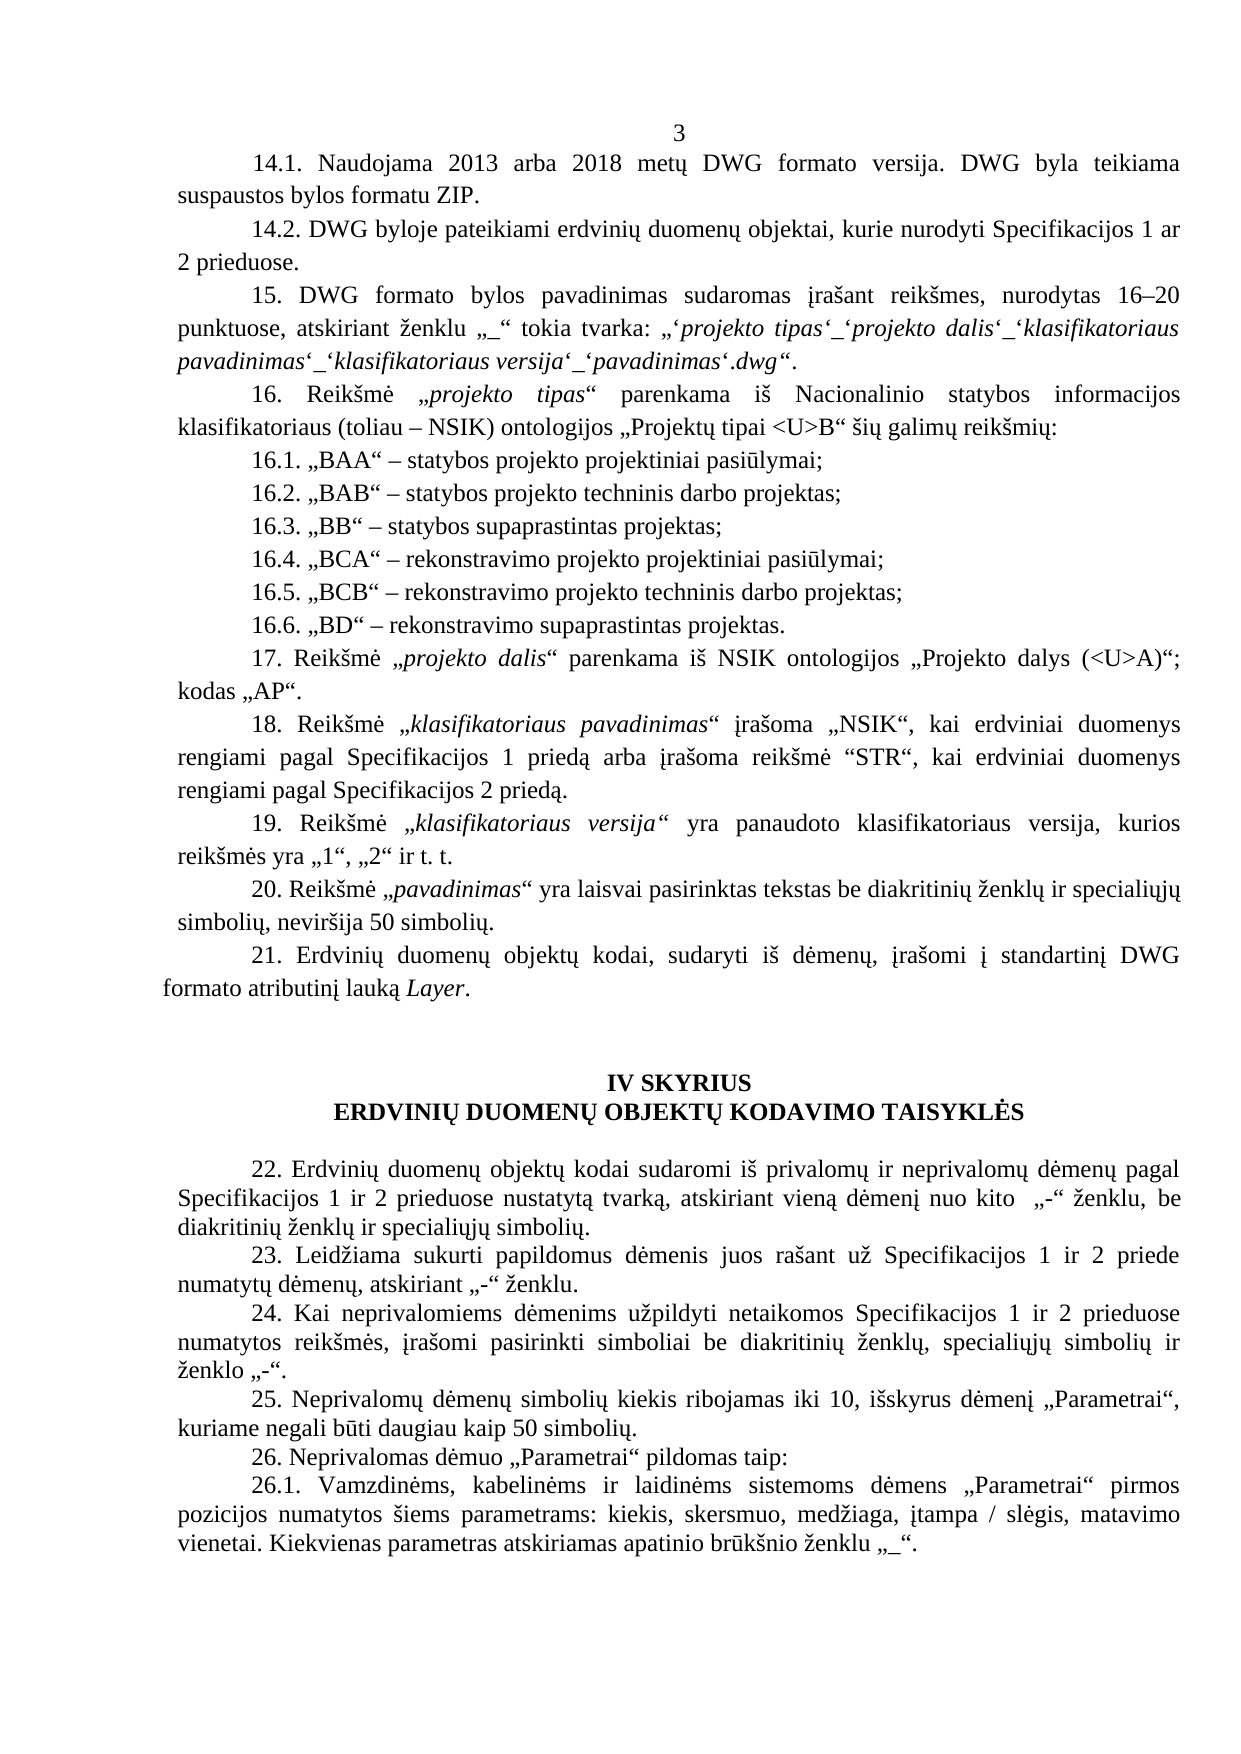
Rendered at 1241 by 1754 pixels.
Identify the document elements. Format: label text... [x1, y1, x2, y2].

text 16.4. „BCA“ – rekonstravimo projekto projektiniai pasiūlymai; [251, 544, 1181, 573]
text 14.2. DWG byloje pateikiami erdvinių duomenų objektai, kurie nurodyti Specifikacijos 1 ar 2 prieduose. [177, 214, 1181, 275]
text 23. Leidžiama sukurti papildomus dėmenis juos rašant už Specifikacijos 1 ir 2 priede numatytų dėmenų, atskiriant „-“ ženklu. [177, 1240, 1181, 1298]
text 20. Reikšmė „pavadinimas“ yra laisvai pasirinktas tekstas be diakritinių ženklų ir specialiųjų simbolių, neviršija 50 simbolių. [177, 874, 1181, 936]
text 24. Kai neprivalomiems dėmenims užpildyti netaikomos Specifikacijos 1 ir 2 prieduose numatytos reikšmės, įrašomi pasirinkti simboliai be diakritinių ženklų, specialiųjų simbolių ir ženklo „-“. [177, 1298, 1181, 1384]
text 16. Reikšmė „projekto tipas“ parenkama iš Nacionalinio statybos informacijos klasifikatoriaus (toliau – NSIK) ontologijos „Projektų tipai <U>B“ šių galimų reikšmių: [177, 379, 1181, 441]
text erdvinių DUOMENų OBJEKTŲ KODAVIMO TAISYKLĖS [177, 1097, 1181, 1125]
text 16.2. „BAB“ – statybos projekto techninis darbo projektas; [251, 478, 1181, 507]
text 15. DWG formato bylos pavadinimas sudaromas įrašant reikšmes, nurodytas 16–20 punktuose, atskiriant ženklu „_“ tokia tvarka: „‘projekto tipas‘_‘projekto dalis‘_‘klasifikatoriaus pavadinimas‘_‘klasifikatoriaus versija‘_‘pavadinimas‘.dwg“. [177, 280, 1181, 374]
text 16.3. „BB“ – statybos supaprastintas projektas; [251, 511, 1181, 539]
text 25. Neprivalomų dėmenų simbolių kiekis ribojamas iki 10, išskyrus dėmenį „Parametrai“, kuriame negali būti daugiau kaip 50 simbolių. [177, 1384, 1181, 1442]
text 19. Reikšmė „klasifikatoriaus versija“ yra panaudoto klasifikatoriaus versija, kurios reikšmės yra „1“, „2“ ir t. t. [177, 808, 1181, 870]
text 16.5. „BCB“ – rekonstravimo projekto techninis darbo projektas; [251, 577, 1181, 606]
text 14.1. Naudojama 2013 arba 2018 metų DWG formato versija. DWG byla teikiama suspaustos bylos formatu ZIP. [177, 148, 1181, 209]
text 16.6. „BD“ – rekonstravimo supaprastintas projektas. [251, 610, 1181, 639]
text 18. Reikšmė „klasifikatoriaus pavadinimas“ įrašoma „NSIK“, kai erdviniai duomenys rengiami pagal Specifikacijos 1 priedą arba įrašoma reikšmė “STR“, kai erdviniai duomenys rengiami pagal Specifikacijos 2 priedą. [177, 709, 1181, 804]
text 26.1. Vamzdinėms, kabelinėms ir laidinėms sistemoms dėmens „Parametrai“ pirmos pozicijos numatytos šiems parametrams: kiekis, skersmuo, medžiaga, įtampa / slėgis, matavimo vienetai. Kiekvienas parametras atskiriamas apatinio brūkšnio ženklu „_“. [177, 1470, 1181, 1557]
text IV skyrius [177, 1068, 1181, 1097]
text 16.1. „BAA“ – statybos projekto projektiniai pasiūlymai; [251, 445, 1181, 473]
text 26. Neprivalomas dėmuo „Parametrai“ pildomas taip: [177, 1442, 1181, 1470]
text 21. Erdvinių duomenų objektų kodai, sudaryti iš dėmenų, įrašomi į standartinį DWG formato atributinį lauką Layer. [162, 940, 1181, 1002]
text 22. Erdvinių duomenų objektų kodai sudaromi iš privalomų ir neprivalomų dėmenų pagal Specifikacijos 1 ir 2 prieduose nustatytą tvarką, atskiriant vieną dėmenį nuo kito „-“ ženklu, be diakritinių ženklų ir specialiųjų simbolių. [177, 1154, 1181, 1240]
text 17. Reikšmė „projekto dalis“ parenkama iš NSIK ontologijos „Projekto dalys (<U>A)“; kodas „AP“. [177, 643, 1181, 705]
